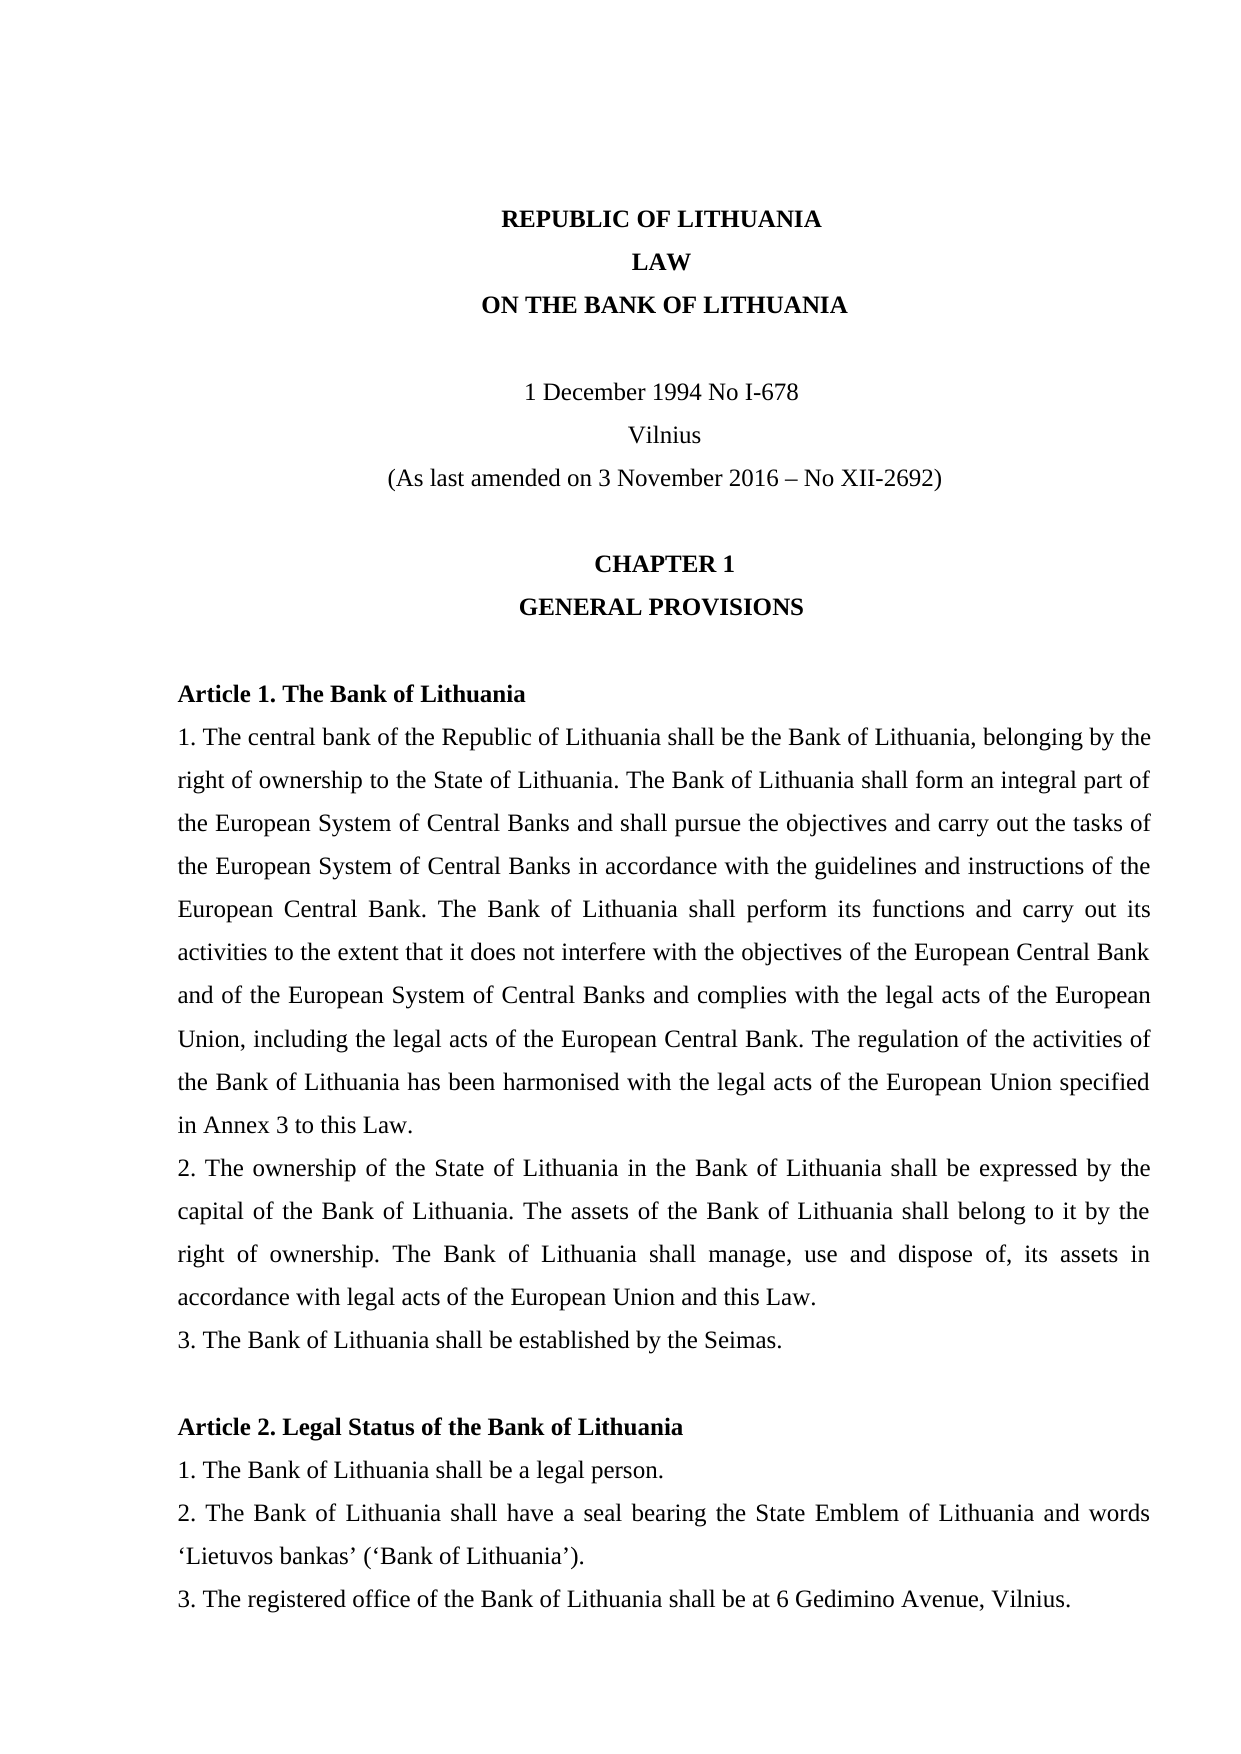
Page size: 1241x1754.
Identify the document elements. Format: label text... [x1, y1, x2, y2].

text ON THE BANK OF LITHUANIA [177, 291, 1152, 319]
text 3. The Bank of Lithuania shall be established by the Seimas. [177, 1326, 1152, 1354]
text CHAPTER 1 [177, 549, 1152, 578]
text 3. The registered office of the Bank of Lithuania shall be at 6 Gedimino Avenue, Vilnius. [177, 1584, 1152, 1613]
text Vilnius [177, 420, 1152, 449]
text 2. The Bank of Lithuania shall have a seal bearing the State Emblem of Lithuania and words ‘Lietuvos bankas’ (‘Bank of Lithuania’). [177, 1498, 1152, 1570]
text (As last amended on 3 November 2016 – No XII-2692) [177, 463, 1152, 492]
text 1. The Bank of Lithuania shall be a legal person. [177, 1455, 1152, 1484]
text 2. The ownership of the State of Lithuania in the Bank of Lithuania shall be expressed by the capital of the Bank of Lithuania. The assets of the Bank of Lithuania shall belong to it by the right of ownership. The Bank of Lithuania shall manage, use and dispose of, its assets in accordance with legal acts of the European Union and this Law. [177, 1153, 1152, 1311]
text Article 1. The Bank of Lithuania [177, 679, 1152, 707]
text REPUBLIC OF LITHUANIA [177, 204, 1152, 233]
text LAW [177, 247, 1152, 276]
text 1 December 1994 No I-678 [177, 377, 1152, 406]
text GENERAL PROVISIONS [177, 592, 1152, 621]
text Article 2. Legal Status of the Bank of Lithuania [177, 1412, 1152, 1441]
text 1. The central bank of the Republic of Lithuania shall be the Bank of Lithuania, belonging by the right of ownership to the State of Lithuania. The Bank of Lithuania shall form an integral part of the European System of Central Banks and shall pursue the objectives and carry out the tasks of the European System of Central Banks in accordance with the guidelines and instructions of the European Central Bank. The Bank of Lithuania shall perform its functions and carry out its activities to the extent that it does not interfere with the objectives of the European Central Bank and of the European System of Central Banks and complies with the legal acts of the European Union, including the legal acts of the European Central Bank. The regulation of the activities of the Bank of Lithuania has been harmonised with the legal acts of the European Union specified in Annex 3 to this Law. [177, 722, 1152, 1139]
